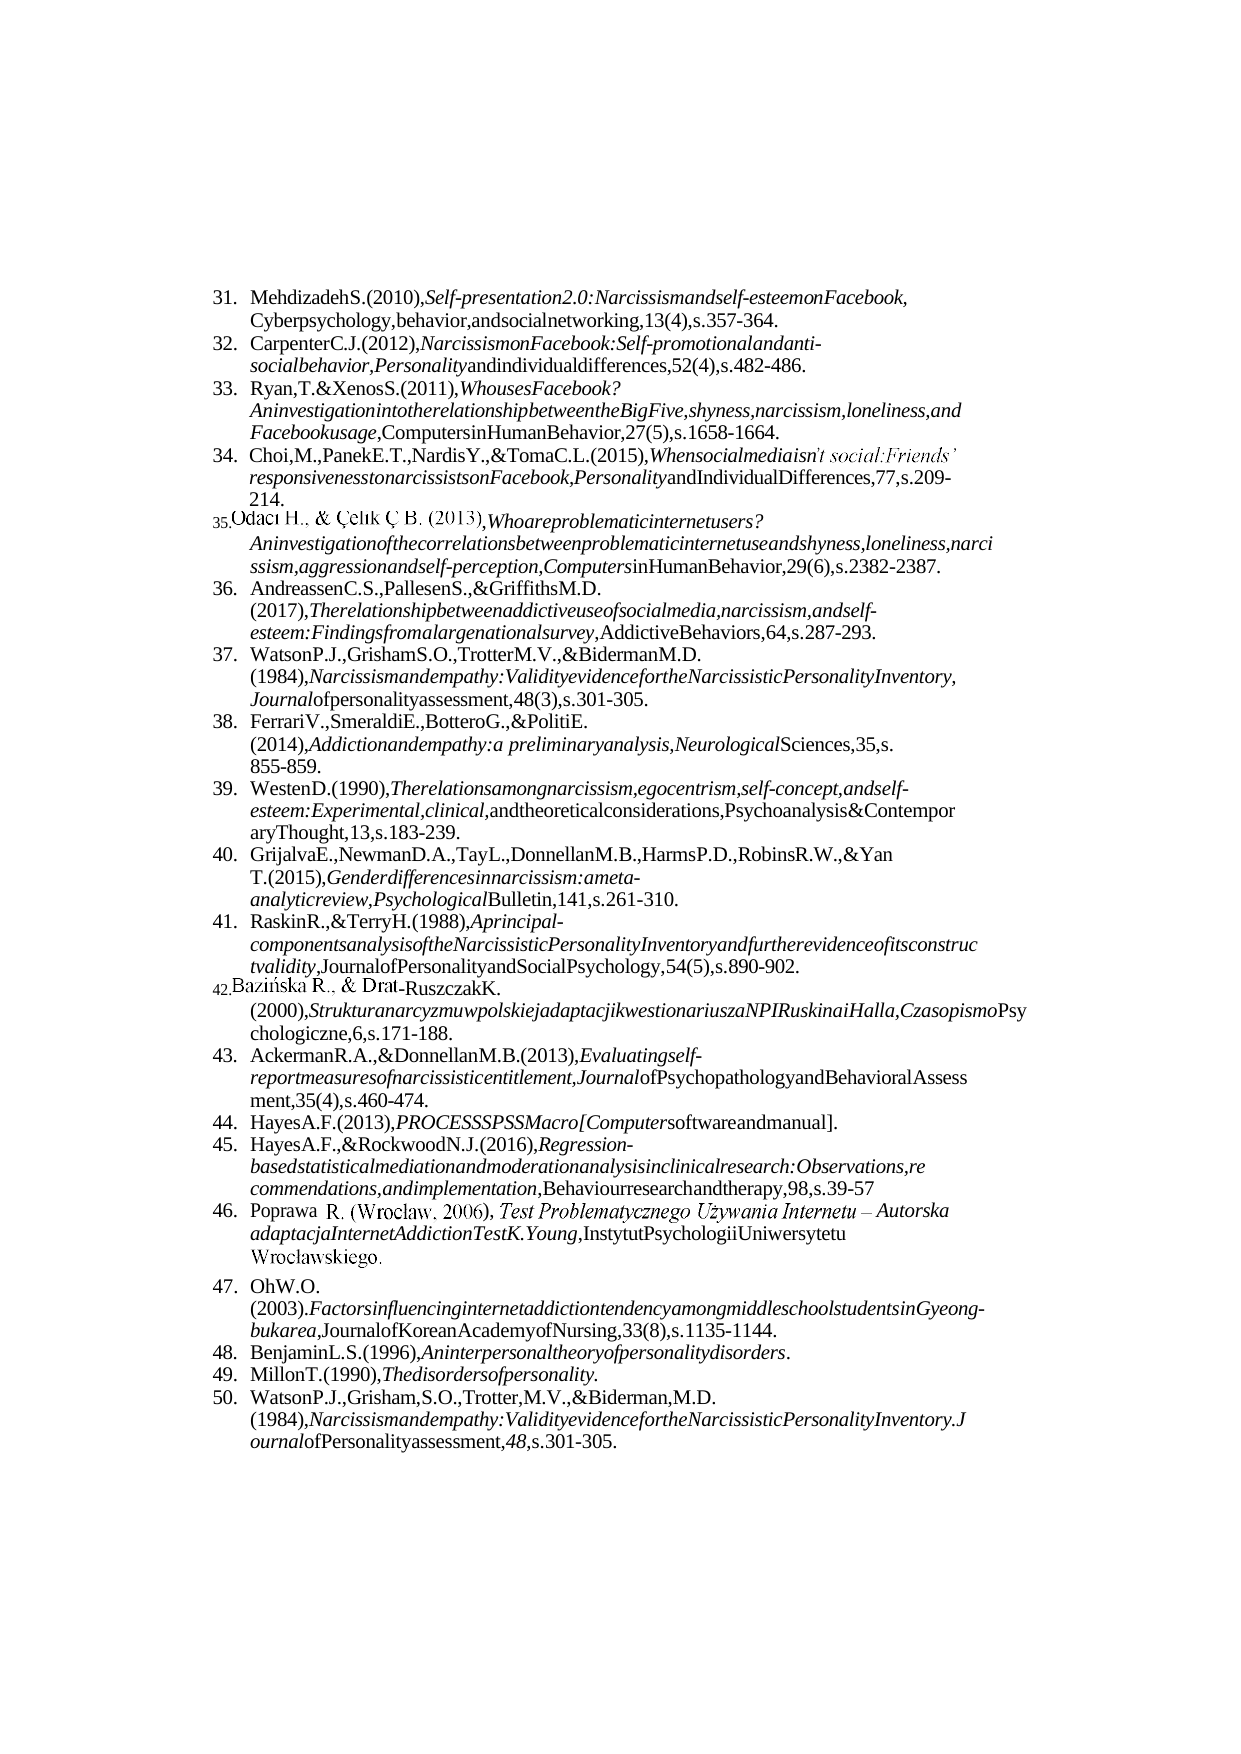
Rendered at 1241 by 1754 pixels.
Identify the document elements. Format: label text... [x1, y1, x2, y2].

list OhW.O.(2003).FactorsinfluencinginternetaddictiontendencyamongmiddleschoolstudentsinGyeong-bukarea,JournalofKoreanAcademyofNursing,33(8),s.1135-1144. [212, 1276, 993, 1342]
list WestenD.(1990),Therelationsamongnarcissism,egocentrism,self-concept,andself-esteem:Experimental,clinical,andtheoreticalconsiderations,Psychoanalysis&ContemporaryThought,13,s.183-239. [212, 778, 962, 844]
list Ryan,T.&XenosS.(2011),WhousesFacebook?AninvestigationintotherelationshipbetweentheBigFive,shyness,narcissism,loneliness,andFacebookusage,ComputersinHumanBehavior,27(5),s.1658-1664. [212, 377, 973, 444]
list FerrariV.,SmeraldiE.,BotteroG.,&PolitiE.(2014),Addictionandempathy:apreliminaryanalysis,NeurologicalSciences,35,s.855-859. [212, 711, 894, 778]
text 42.-RuszczakK.(2000),StrukturanarcyzmuwpolskiejadaptacjikwestionariuszaNPIRuskinaiHalla,CzasopismoPsychologiczne,6,s.171-188. [212, 978, 1028, 1045]
list WatsonP.J.,GrishamS.O.,TrotterM.V.,&BidermanM.D.(1984),Narcissismandempathy:ValidityevidencefortheNarcissisticPersonalityInventory,Journalofpersonalityassessment,48(3),s.301-305. [212, 644, 959, 711]
list HayesA.F.,&RockwoodN.J.(2016),Regression-basedstatisticalmediationandmoderationanalysisinclinicalresearch:Observations,recommendations,andimplementation,Behaviourresearchandtherapy,98,s.39-57 [212, 1134, 930, 1200]
text adaptacjaInternetAddictionTestK.Young,InstytutPsychologiiUniwersytetu [250, 1222, 1003, 1245]
list MillonT.(1990),Thedisordersofpersonality. [212, 1364, 1065, 1386]
list WatsonP.J.,Grisham,S.O.,Trotter,M.V.,&Biderman,M.D.(1984),Narcissismandempathy:ValidityevidencefortheNarcissisticPersonalityInventory.JournalofPersonalityassessment,48,s.301-305. [212, 1387, 973, 1453]
text Cyberpsychology,behavior,andsocialnetworking,13(4),s.357-364. [250, 309, 1065, 332]
picture [232, 977, 398, 996]
picture [816, 447, 956, 463]
list RaskinR.,&TerryH.(1988),Aprincipal-componentsanalysisoftheNarcissisticPersonalityInventoryandfurtherevidenceofitsconstructvalidity,JournalofPersonalityandSocialPsychology,54(5),s.890-902. [212, 911, 980, 978]
list MehdizadehS.(2010),Self-presentation2.0:Narcissismandself-esteemonFacebook, [212, 286, 1065, 309]
list AckermanR.A.,&DonnellanM.B.(2013),Evaluatingself-reportmeasuresofnarcissisticentitlement,JournalofPsychopathologyandBehavioralAssessment,35(4),s.460-474. [212, 1045, 983, 1112]
list AndreassenC.S.,PallesenS.,&GriffithsM.D.(2017),Therelationshipbetweenaddictiveuseofsocialmedia,narcissism,andself-esteem:Findingsfromalargenationalsurvey,AddictiveBehaviors,64,s.287-293. [212, 578, 993, 644]
list GrijalvaE.,NewmanD.A.,TayL.,DonnellanM.B.,HarmsP.D.,RobinsR.W.,&Yan [212, 844, 1065, 866]
picture [250, 1248, 382, 1268]
list CarpenterC.J.(2012),NarcissismonFacebook:Self-promotionalandanti-socialbehavior,Personalityandindividualdifferences,52(4),s.482-486. [212, 332, 920, 377]
list Poprawa ), Autorska [212, 1200, 1065, 1222]
picture [232, 511, 482, 529]
list Choi,M.,PanekE.T.,NardisY.,&TomaC.L.(2015),WhensocialmediaisnresponsivenesstonarcissistsonFacebook,PersonalityandIndividualDifferences,77,s.209-214. [212, 445, 967, 511]
list HayesA.F.(2013),PROCESSSPSSMacro[Computersoftwareandmanual]. [212, 1112, 1065, 1133]
text 35.,Whoareproblematicinternetusers?Aninvestigationofthecorrelationsbetweenproblematicinternetuseandshyness,loneliness,narcissism,aggressionandself-perception,ComputersinHumanBehavior,29(6),s.2382-2387. [212, 511, 998, 578]
text T.(2015),Genderdifferencesinnarcissism:ameta-analyticreview,PsychologicalBulletin,141,s.261-310. [250, 866, 941, 911]
list BenjaminL.S.(1996),Aninterpersonaltheoryofpersonalitydisorders. [212, 1342, 1065, 1364]
